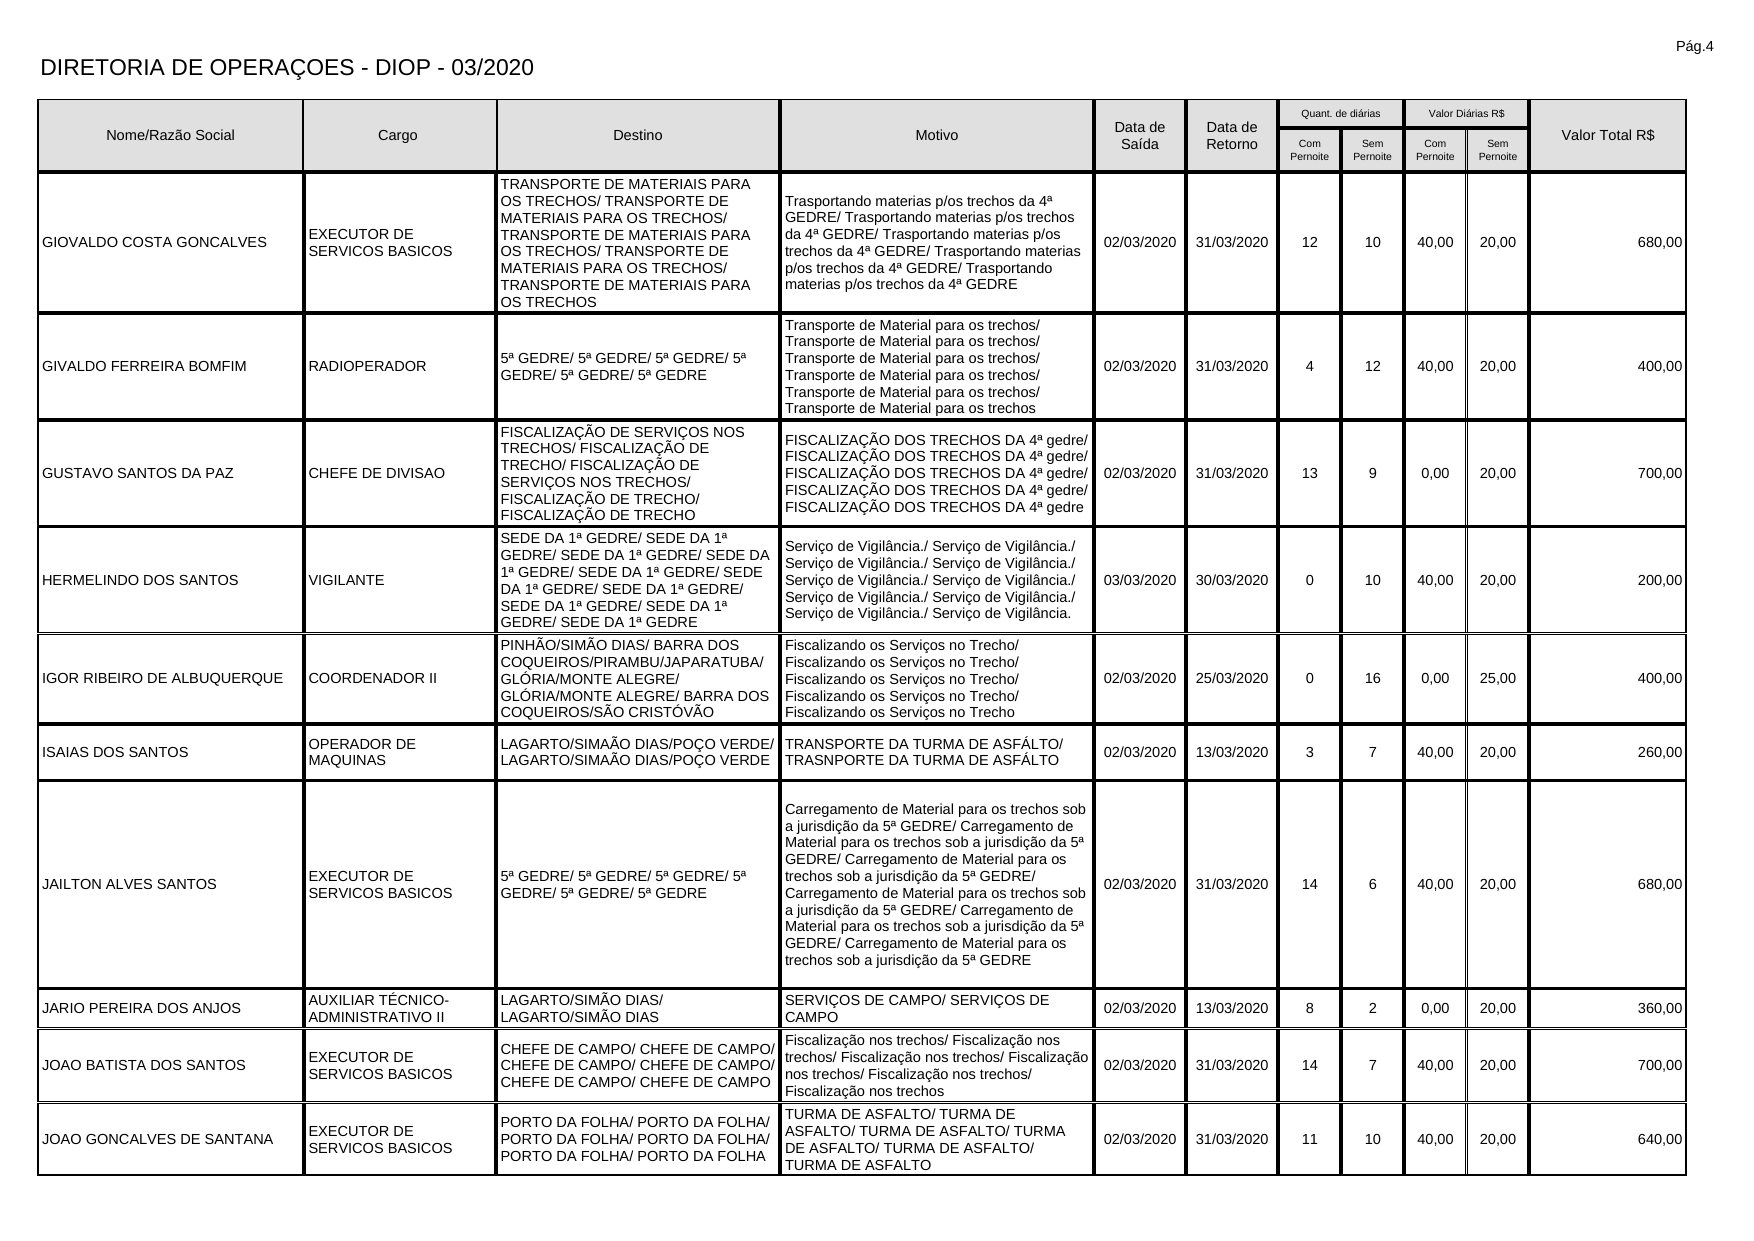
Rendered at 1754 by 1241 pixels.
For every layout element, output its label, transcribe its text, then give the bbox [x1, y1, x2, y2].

table_cell FISCALIZAÇÃO DE SERVIÇOS NOS TRECHOS/ FISCALIZAÇÃO DE TRECHO/ FISCALIZAÇÃO DE SERVIÇOS NOS TRECHOS/ FISCALIZAÇÃO DE TRECHO/ FISCALIZAÇÃO DE TRECHO [498, 422, 778, 525]
table_cell EXECUTOR DE SERVICOS BASICOS [306, 782, 494, 987]
table_cell 12 [1343, 315, 1402, 418]
table_cell 7 [1343, 1030, 1402, 1101]
table_cell Valor Diárias R$ [1406, 100, 1527, 126]
table_cell 5ª GEDRE/ 5ª GEDRE/ 5ª GEDRE/ 5ª GEDRE/ 5ª GEDRE/ 5ª GEDRE [498, 782, 778, 987]
table_cell 3 [1280, 726, 1339, 779]
table_cell Serviço de Vigilância./ Serviço de Vigilância./ Serviço de Vigilância./ Serviço de Vigilância./ Serviço de Vigilância./ Serviço de Vigilância./ Serviço de Vigilância./ Serviço de Vigilância./ Serviço de Vigilância./ Serviço de Vigilância. [782, 528, 1092, 632]
table_cell 13/03/2020 [1188, 990, 1276, 1027]
table_cell 13 [1280, 422, 1339, 525]
table_cell Transporte de Material para os trechos/ Transporte de Material para os trechos/ Transporte de Material para os trechos/ Transporte de Material para os trechos/ Transporte de Material para os trechos/ Transporte de Material para os trechos [782, 315, 1092, 418]
table_cell AUXILIAR TÉCNICO-ADMINISTRATIVO II [306, 990, 494, 1027]
table_cell CHEFE DE CAMPO/ CHEFE DE CAMPO/ CHEFE DE CAMPO/ CHEFE DE CAMPO/ CHEFE DE CAMPO/ CHEFE DE CAMPO [498, 1030, 778, 1101]
table_cell 02/03/2020 [1096, 174, 1184, 311]
table_cell IGOR RIBEIRO DE ALBUQUERQUE [39, 635, 302, 722]
table_cell Com Pernoite [1280, 130, 1339, 170]
table_cell FISCALIZAÇÃO DOS TRECHOS DA 4ª gedre/ FISCALIZAÇÃO DOS TRECHOS DA 4ª gedre/ FISCALIZAÇÃO DOS TRECHOS DA 4ª gedre/ FISCALIZAÇÃO DOS TRECHOS DA 4ª gedre/ FISCALIZAÇÃO DOS TRECHOS DA 4ª gedre [782, 422, 1092, 525]
table_cell 10 [1343, 174, 1402, 311]
table_cell SEDE DA 1ª GEDRE/ SEDE DA 1ª GEDRE/ SEDE DA 1ª GEDRE/ SEDE DA 1ª GEDRE/ SEDE DA 1ª GEDRE/ SEDE DA 1ª GEDRE/ SEDE DA 1ª GEDRE/ SEDE DA 1ª GEDRE/ SEDE DA 1ª GEDRE/ SEDE DA 1ª GEDRE [498, 528, 778, 632]
table_cell TRANSPORTE DA TURMA DE ASFÁLTO/ TRASNPORTE DA TURMA DE ASFÁLTO [782, 726, 1092, 779]
table_cell 25,00 [1468, 635, 1527, 722]
table_cell PORTO DA FOLHA/ PORTO DA FOLHA/ PORTO DA FOLHA/ PORTO DA FOLHA/ PORTO DA FOLHA/ PORTO DA FOLHA [498, 1104, 778, 1174]
table_cell 14 [1280, 1030, 1339, 1101]
table_cell 40,00 [1406, 315, 1465, 418]
table_cell 20,00 [1468, 315, 1527, 418]
table_cell Sem Pernoite [1468, 130, 1527, 170]
table_cell 400,00 [1531, 315, 1685, 418]
table_cell 02/03/2020 [1096, 990, 1184, 1027]
table_cell 02/03/2020 [1096, 315, 1184, 418]
table_cell 02/03/2020 [1096, 422, 1184, 525]
table_cell LAGARTO/SIMAÃO DIAS/POÇO VERDE/ LAGARTO/SIMAÃO DIAS/POÇO VERDE [498, 726, 778, 779]
table_cell 02/03/2020 [1096, 1030, 1184, 1101]
table_cell 30/03/2020 [1188, 528, 1276, 632]
table_cell JARIO PEREIRA DOS ANJOS [39, 990, 302, 1027]
table_cell 20,00 [1468, 726, 1527, 779]
table_cell Motivo [782, 100, 1092, 170]
table_cell 360,00 [1531, 990, 1685, 1027]
table_cell 31/03/2020 [1188, 1104, 1276, 1174]
table_cell ISAIAS DOS SANTOS [39, 726, 302, 779]
table_cell 02/03/2020 [1096, 635, 1184, 722]
table_cell Destino [498, 100, 778, 170]
table_cell 20,00 [1468, 782, 1527, 987]
table_cell PINHÃO/SIMÃO DIAS/ BARRA DOS COQUEIROS/PIRAMBU/JAPARATUBA/ GLÓRIA/MONTE ALEGRE/ GLÓRIA/MONTE ALEGRE/ BARRA DOS COQUEIROS/SÃO CRISTÓVÃO [498, 635, 778, 722]
table_cell EXECUTOR DE SERVICOS BASICOS [306, 1030, 494, 1101]
table_cell 20,00 [1468, 990, 1527, 1027]
table_cell 680,00 [1531, 782, 1685, 987]
table_cell 40,00 [1406, 1030, 1465, 1101]
table_cell 20,00 [1468, 174, 1527, 311]
table_cell Data de Saída [1096, 100, 1184, 170]
table_cell VIGILANTE [306, 528, 494, 632]
table_cell 5ª GEDRE/ 5ª GEDRE/ 5ª GEDRE/ 5ª GEDRE/ 5ª GEDRE/ 5ª GEDRE [498, 315, 778, 418]
table_cell 0,00 [1406, 990, 1465, 1027]
table_cell EXECUTOR DE SERVICOS BASICOS [306, 1104, 494, 1174]
table_cell Pág.4 [1573, 37, 1717, 54]
table_cell 14 [1280, 782, 1339, 987]
table_cell 680,00 [1531, 174, 1685, 311]
table_cell 8 [1280, 990, 1339, 1027]
table_cell 260,00 [1531, 726, 1685, 779]
table_cell 31/03/2020 [1188, 782, 1276, 987]
table_cell 13/03/2020 [1188, 726, 1276, 779]
table_cell HERMELINDO DOS SANTOS [39, 528, 302, 632]
table_cell Carregamento de Material para os trechos sob a jurisdição da 5ª GEDRE/ Carregamento de Material para os trechos sob a jurisdição da 5ª GEDRE/ Carregamento de Material para os trechos sob a jurisdição da 5ª GEDRE/ Carregamento de Material para os trechos sob a jurisdição da 5ª GEDRE/ Carregamento de Material para os trechos sob a jurisdição da 5ª GEDRE/ Carregamento de Material para os trechos sob a jurisdição da 5ª GEDRE [782, 782, 1092, 987]
table_cell 0 [1280, 528, 1339, 632]
table_cell 40,00 [1406, 1104, 1465, 1174]
table_cell 20,00 [1468, 528, 1527, 632]
table_cell 7 [1343, 726, 1402, 779]
table_cell Fiscalizando os Serviços no Trecho/ Fiscalizando os Serviços no Trecho/ Fiscalizando os Serviços no Trecho/ Fiscalizando os Serviços no Trecho/ Fiscalizando os Serviços no Trecho [782, 635, 1092, 722]
table_cell SERVIÇOS DE CAMPO/ SERVIÇOS DE CAMPO [782, 990, 1092, 1027]
table_cell [1687, 99, 1717, 1202]
table_cell Trasportando materias p/os trechos da 4ª GEDRE/ Trasportando materias p/os trechos da 4ª GEDRE/ Trasportando materias p/os trechos da 4ª GEDRE/ Trasportando materias p/os trechos da 4ª GEDRE/ Trasportando materias p/os trechos da 4ª GEDRE [782, 174, 1092, 311]
table_cell 31/03/2020 [1188, 1030, 1276, 1101]
table_cell 2 [1343, 990, 1402, 1027]
table_cell TRANSPORTE DE MATERIAIS PARA OS TRECHOS/ TRANSPORTE DE MATERIAIS PARA OS TRECHOS/ TRANSPORTE DE MATERIAIS PARA OS TRECHOS/ TRANSPORTE DE MATERIAIS PARA OS TRECHOS/ TRANSPORTE DE MATERIAIS PARA OS TRECHOS [498, 174, 778, 311]
table_cell 40,00 [1406, 528, 1465, 632]
table_cell CHEFE DE DIVISAO [306, 422, 494, 525]
table_cell Com Pernoite [1406, 130, 1465, 170]
table_cell 02/03/2020 [1096, 726, 1184, 779]
table_cell 10 [1343, 528, 1402, 632]
table_cell 31/03/2020 [1188, 174, 1276, 311]
table_cell TURMA DE ASFALTO/ TURMA DE ASFALTO/ TURMA DE ASFALTO/ TURMA DE ASFALTO/ TURMA DE ASFALTO/ TURMA DE ASFALTO [782, 1104, 1092, 1174]
table_cell 11 [1280, 1104, 1339, 1174]
table_cell [37, 37, 1573, 54]
table_cell Data de Retorno [1188, 100, 1276, 170]
table_cell [37, 1176, 1687, 1202]
table_cell 400,00 [1531, 635, 1685, 722]
table_cell 02/03/2020 [1096, 782, 1184, 987]
table_cell GIVALDO FERREIRA BOMFIM [39, 315, 302, 418]
table_cell 0,00 [1406, 635, 1465, 722]
table_cell Fiscalização nos trechos/ Fiscalização nos trechos/ Fiscalização nos trechos/ Fiscalização nos trechos/ Fiscalização nos trechos/ Fiscalização nos trechos [782, 1030, 1092, 1101]
table_cell 640,00 [1531, 1104, 1685, 1174]
table_cell 02/03/2020 [1096, 1104, 1184, 1174]
table_cell 40,00 [1406, 782, 1465, 987]
table_cell 0,00 [1406, 422, 1465, 525]
table_cell Cargo [304, 100, 496, 170]
table_cell Valor Total R$ [1531, 100, 1685, 170]
table_cell 700,00 [1531, 1030, 1685, 1101]
table_cell 9 [1343, 422, 1402, 525]
table_cell [1322, 54, 1717, 98]
table_cell DIRETORIA DE OPERAÇOES - DIOP - 03/2020 [37, 54, 1322, 84]
table_cell 4 [1280, 315, 1339, 418]
table_cell 31/03/2020 [1188, 315, 1276, 418]
table_cell 03/03/2020 [1096, 528, 1184, 632]
table_cell GIOVALDO COSTA GONCALVES [39, 174, 302, 311]
table_cell 20,00 [1468, 1030, 1527, 1101]
table_cell JOAO GONCALVES DE SANTANA [39, 1104, 302, 1174]
table_cell 16 [1343, 635, 1402, 722]
table_cell GUSTAVO SANTOS DA PAZ [39, 422, 302, 525]
table_cell 200,00 [1531, 528, 1685, 632]
table_cell 0 [1280, 635, 1339, 722]
table_cell LAGARTO/SIMÃO DIAS/ LAGARTO/SIMÃO DIAS [498, 990, 778, 1027]
table_cell 700,00 [1531, 422, 1685, 525]
table_cell COORDENADOR II [306, 635, 494, 722]
table_cell 20,00 [1468, 422, 1527, 525]
table_cell 25/03/2020 [1188, 635, 1276, 722]
table_cell 40,00 [1406, 174, 1465, 311]
table_cell EXECUTOR DE SERVICOS BASICOS [306, 174, 494, 311]
table_cell Sem Pernoite [1343, 130, 1402, 170]
table_cell 12 [1280, 174, 1339, 311]
table_cell JOAO BATISTA DOS SANTOS [39, 1030, 302, 1101]
table_cell OPERADOR DE MAQUINAS [306, 726, 494, 779]
table_cell Quant. de diárias [1280, 100, 1402, 126]
table_cell 20,00 [1468, 1104, 1527, 1174]
table_cell JAILTON ALVES SANTOS [39, 782, 302, 987]
table_cell 31/03/2020 [1188, 422, 1276, 525]
table_cell 6 [1343, 782, 1402, 987]
table_cell RADIOPERADOR [306, 315, 494, 418]
table_cell 40,00 [1406, 726, 1465, 779]
table_cell [37, 84, 1322, 98]
table_cell Nome/Razão Social [39, 100, 302, 170]
table_cell 10 [1343, 1104, 1402, 1174]
